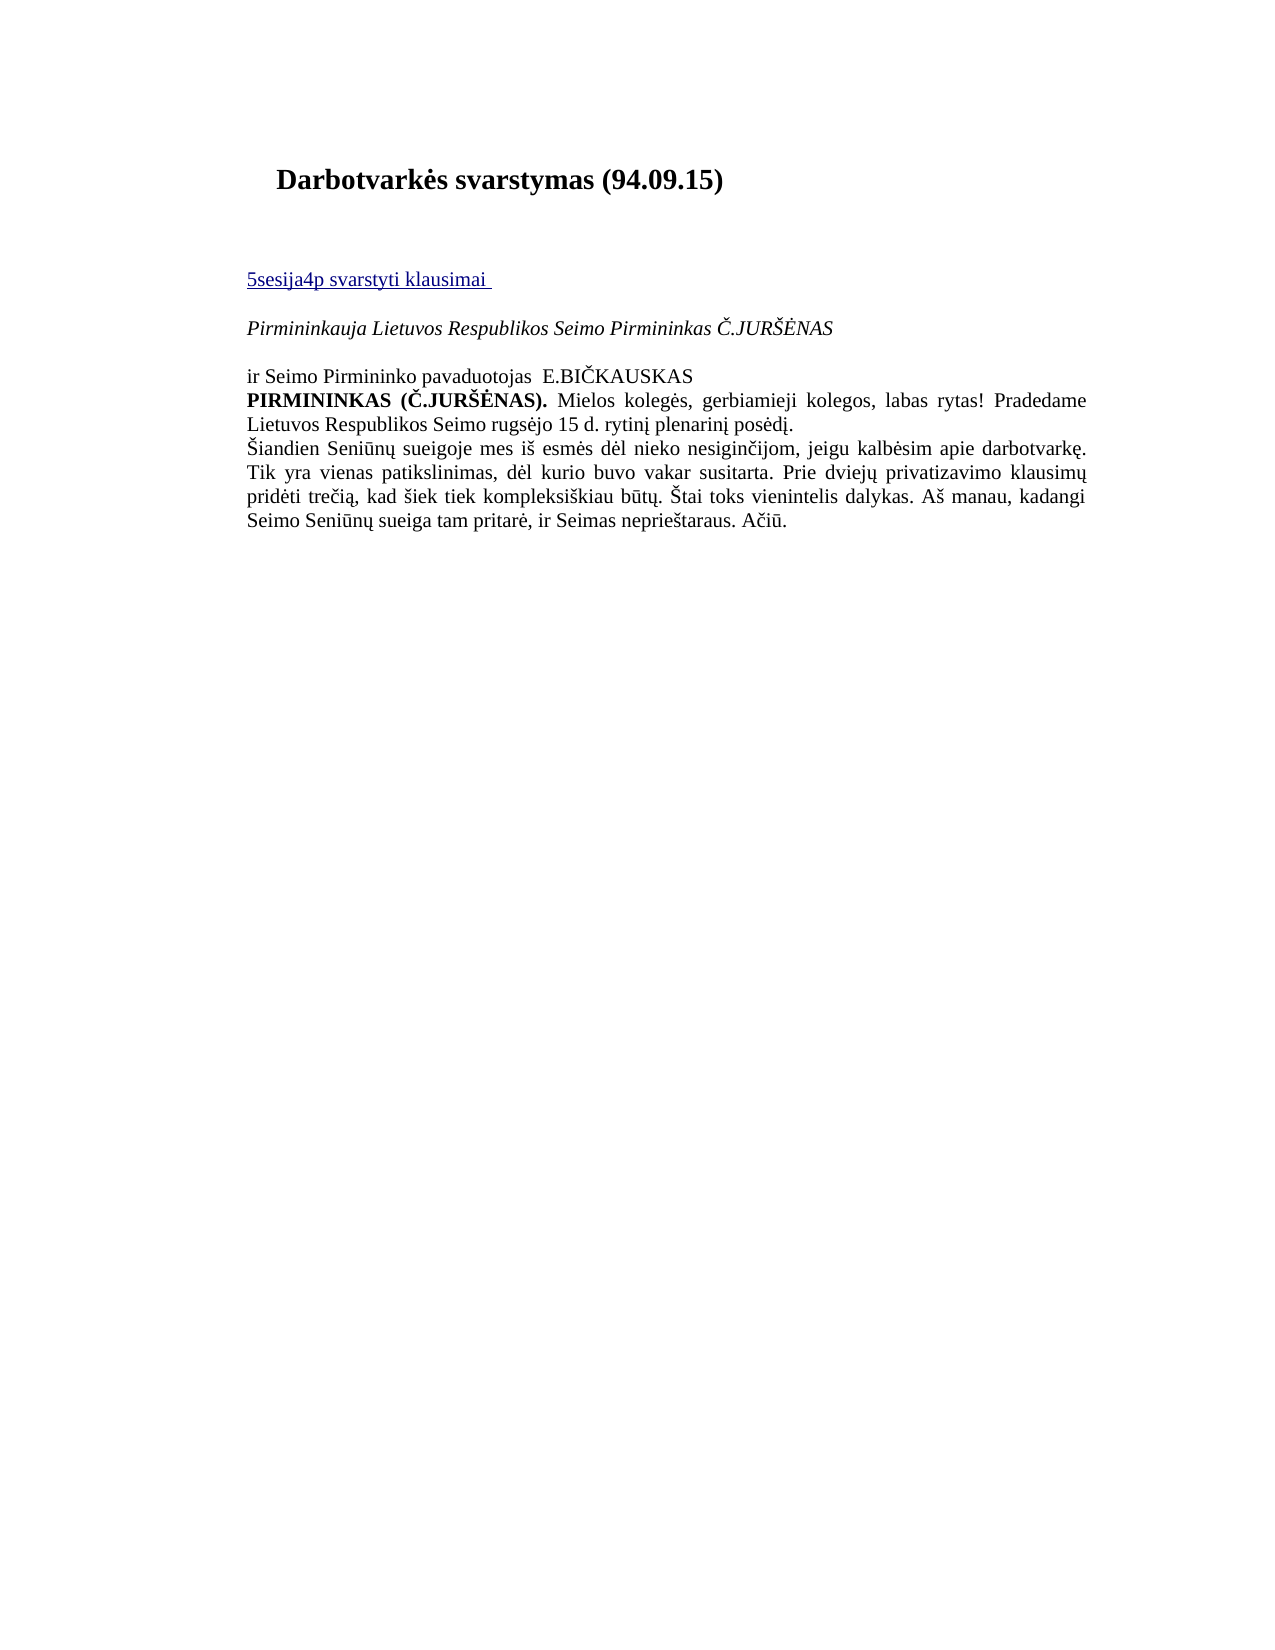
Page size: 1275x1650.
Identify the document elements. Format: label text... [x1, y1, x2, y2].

text Darbotvarkės svarstymas (94.09.15) [247, 162, 1087, 196]
text Šiandien Seniūnų sueigoje mes iš esmės dėl nieko nesiginčijom, jeigu kalbėsim apie darbotvarkę. Tik yra vienas patikslinimas, dėl kurio buvo vakar susitarta. Prie dviejų privatizavimo klausimų pridėti trečią, kad šiek tiek kompleksiškiau būtų. Štai toks vienintelis dalykas. Aš manau, kadangi Seimo Seniūnų sueiga tam pritarė, ir Seimas neprieštaraus. Ačiū. [247, 436, 1087, 532]
text ir Seimo Pirmininko pavaduotojas E.BIČKAUSKAS [247, 364, 1087, 388]
text Pirmininkauja Lietuvos Respublikos Seimo Pirmininkas Č.JURŠĖNAS [247, 316, 1087, 339]
text PIRMININKAS (Č.JURŠĖNAS). Mielos kolegės, gerbiamieji kolegos, labas rytas! Pradedame Lietuvos Respublikos Seimo rugsėjo 15 d. rytinį plenarinį posėdį. [247, 388, 1087, 436]
text 5sesija4p svarstyti klausimai [247, 267, 1087, 291]
